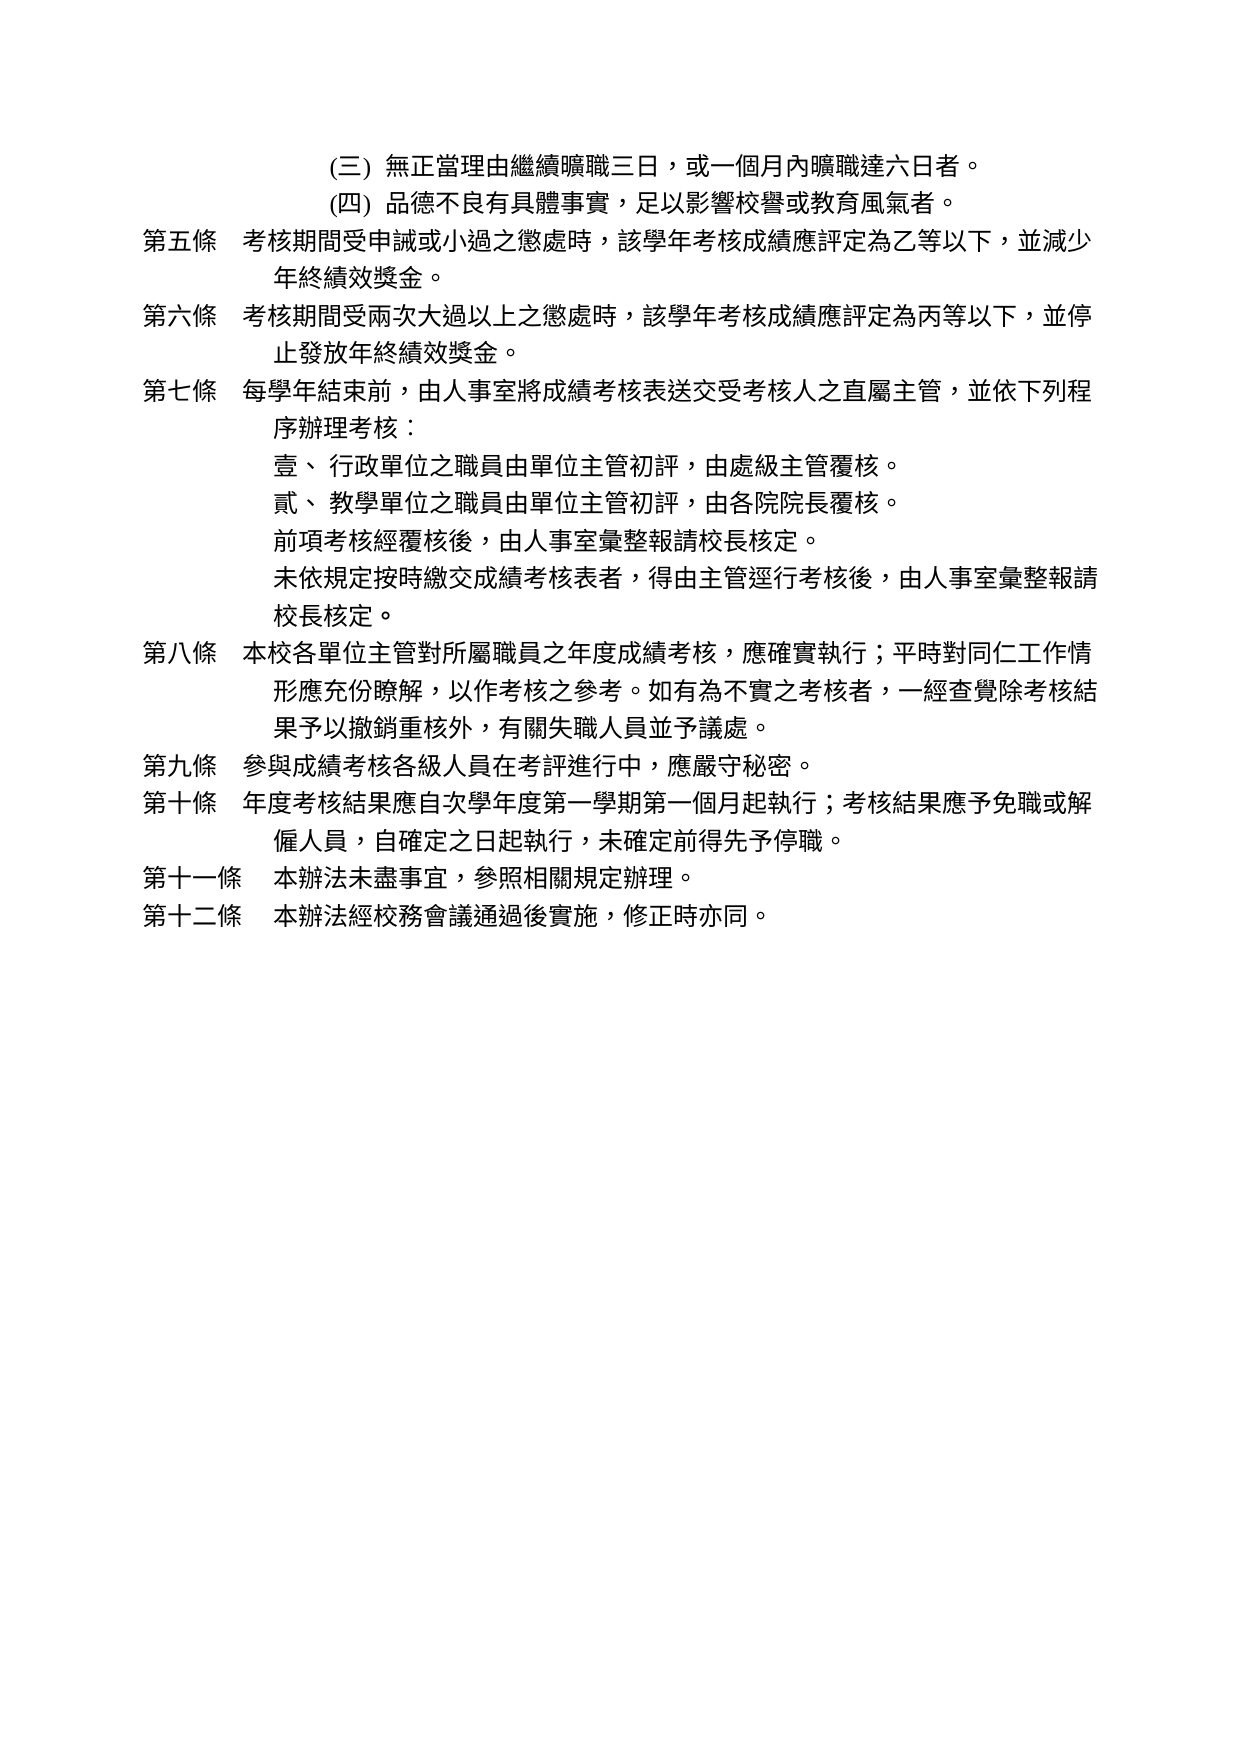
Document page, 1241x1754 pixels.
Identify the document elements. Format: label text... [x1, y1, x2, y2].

text 未依規定按時繳交成績考核表者，得由主管逕行考核後，由人事室彙整報請校長核定。 [273, 558, 1110, 633]
list 品德不良有具體事實，足以影響校譽或教育風氣者。 [329, 183, 1110, 221]
text 前項考核經覆核後，由人事室彙整報請校長核定。 [273, 521, 1110, 558]
list 每學年結束前，由人事室將成績考核表送交受考核人之直屬主管，並依下列程序辦理考核︰ [142, 371, 1110, 446]
list 本校各單位主管對所屬職員之年度成績考核，應確實執行；平時對同仁工作情形應充份瞭解，以作考核之參考。如有為不實之考核者，一經查覺除考核結果予以撤銷重核外，有關失職人員並予議處。 [142, 633, 1110, 746]
list 無正當理由繼續曠職三日，或一個月內曠職達六日者。 [329, 146, 1110, 183]
list 年度考核結果應自次學年度第一學期第一個月起執行；考核結果應予免職或解僱人員，自確定之日起執行，未確定前得先予停職。 [142, 783, 1110, 858]
list 參與成績考核各級人員在考評進行中，應嚴守秘密。 [142, 746, 1110, 783]
list 考核期間受申誡或小過之懲處時，該學年考核成績應評定為乙等以下，並減少年終績效獎金。 [142, 221, 1110, 296]
list 本辦法經校務會議通過後實施，修正時亦同。 [142, 896, 1110, 933]
list 考核期間受兩次大過以上之懲處時，該學年考核成績應評定為丙等以下，並停止發放年終績效獎金。 [142, 296, 1110, 371]
list 行政單位之職員由單位主管初評，由處級主管覆核。 [273, 446, 1110, 483]
list 本辦法未盡事宜，參照相關規定辦理。 [142, 858, 1110, 896]
list 教學單位之職員由單位主管初評，由各院院長覆核。 [273, 483, 1110, 521]
